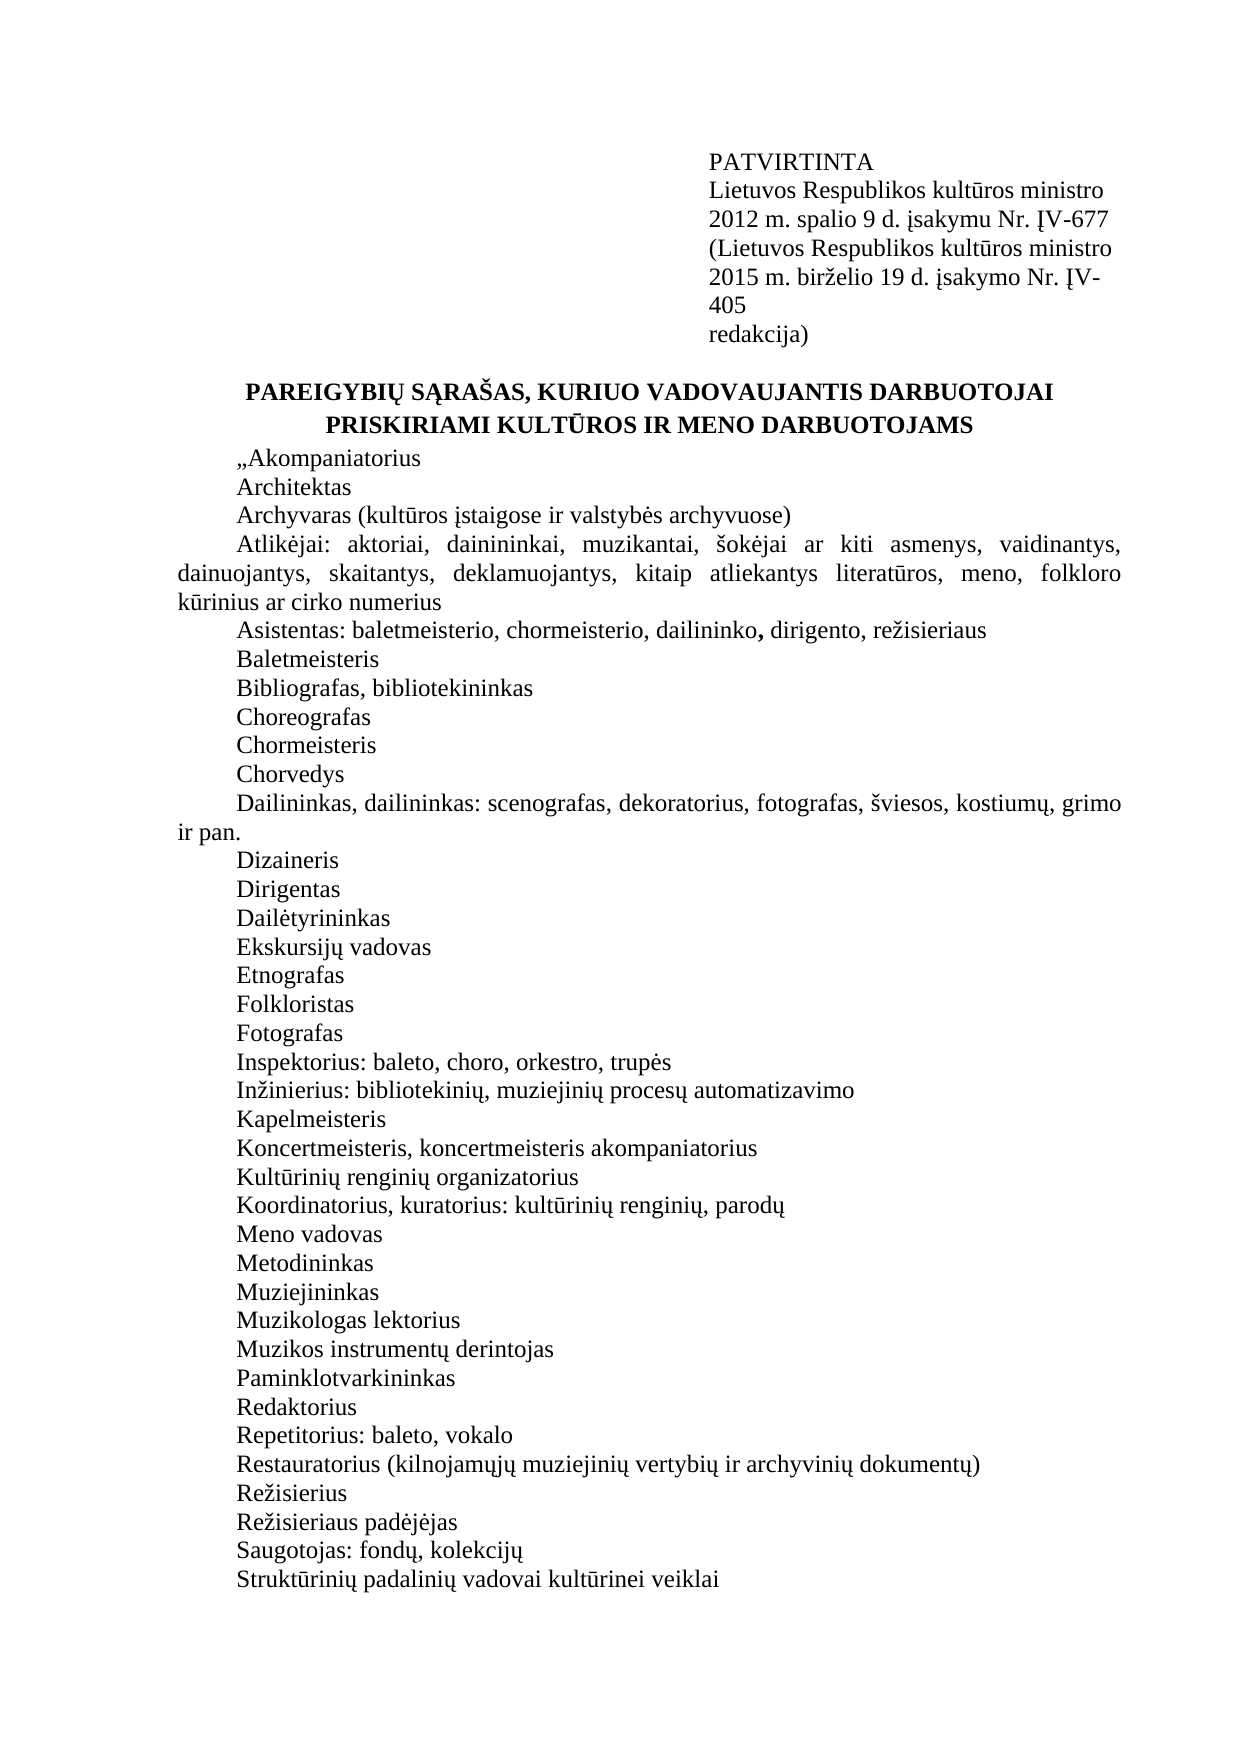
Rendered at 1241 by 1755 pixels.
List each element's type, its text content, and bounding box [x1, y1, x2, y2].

text Architektas [177, 472, 1122, 500]
text Atlikėjai: aktoriai, dainininkai, muzikantai, šokėjai ar kiti asmenys, vaidinantys, dainuojantys, skaitantys, deklamuojantys, kitaip atliekantys literatūros, meno, folkloro kūrinius ar cirko numerius [177, 529, 1122, 615]
text Kultūrinių renginių organizatorius [177, 1162, 1122, 1190]
text Meno vadovas [177, 1219, 1122, 1248]
text 2015 m. birželio 19 d. įsakymo Nr. ĮV-405 [709, 262, 1122, 319]
text Dailininkas, dailininkas: scenografas, dekoratorius, fotografas, šviesos, kostiumų, grimo ir pan. [177, 788, 1122, 845]
text Muziejininkas [177, 1277, 1122, 1305]
text Kapelmeisteris [177, 1104, 1122, 1133]
text Repetitorius: baleto, vokalo [177, 1420, 1122, 1449]
text Muzikos instrumentų derintojas [177, 1334, 1122, 1363]
text Saugotojas: fondų, kolekcijų [177, 1535, 1122, 1564]
text Dailėtyrininkas [177, 903, 1122, 932]
text Chorvedys [177, 759, 1122, 788]
text Choreografas [177, 702, 1122, 730]
text Metodininkas [177, 1248, 1122, 1277]
text „Akompaniatorius [177, 443, 1122, 472]
text Režisierius [177, 1478, 1122, 1507]
text Ekskursijų vadovas [177, 932, 1122, 960]
text Muzikologas lektorius [177, 1305, 1122, 1334]
text Restauratorius (kilnojamųjų muziejinių vertybių ir archyvinių dokumentų) [177, 1449, 1122, 1478]
text Lietuvos Respublikos kultūros ministro [709, 176, 1122, 204]
text Režisieriaus padėjėjas [177, 1507, 1122, 1535]
text Paminklotvarkininkas [177, 1363, 1122, 1392]
text Struktūrinių padalinių vadovai kultūrinei veiklai [177, 1564, 1122, 1593]
text Baletmeisteris [177, 644, 1122, 673]
text PATVIRTINTA [709, 147, 1122, 176]
text Chormeisteris [177, 730, 1122, 759]
text Dirigentas [177, 874, 1122, 903]
text Inžinierius: bibliotekinių, muziejinių procesų automatizavimo [177, 1075, 1122, 1104]
text Folkloristas [177, 989, 1122, 1018]
text 2012 m. spalio 9 d. įsakymu Nr. ĮV-677 [709, 204, 1122, 233]
text redakcija) [709, 319, 1122, 348]
text (Lietuvos Respublikos kultūros ministro [709, 233, 1122, 262]
text Dizaineris [177, 845, 1122, 874]
text Redaktorius [177, 1392, 1122, 1420]
text Inspektorius: baleto, choro, orkestro, trupės [177, 1047, 1122, 1075]
text Etnografas [177, 960, 1122, 989]
text PAREIGyBIŲ SĄRAŠAS, KURIUO VADOVAUJANTIS DARBUOTOJAI PRISKIRIAMI KULTŪROS IR MENO DARBUOTOJAMS [177, 377, 1122, 439]
text Fotografas [177, 1018, 1122, 1047]
text Bibliografas, bibliotekininkas [177, 673, 1122, 702]
text Koncertmeisteris, koncertmeisteris akompaniatorius [177, 1133, 1122, 1162]
text Koordinatorius, kuratorius: kultūrinių renginių, parodų [177, 1190, 1122, 1219]
text Asistentas: baletmeisterio, chormeisterio, dailininko, dirigento, režisieriaus [177, 615, 1122, 644]
text Archyvaras (kultūros įstaigose ir valstybės archyvuose) [177, 500, 1122, 529]
